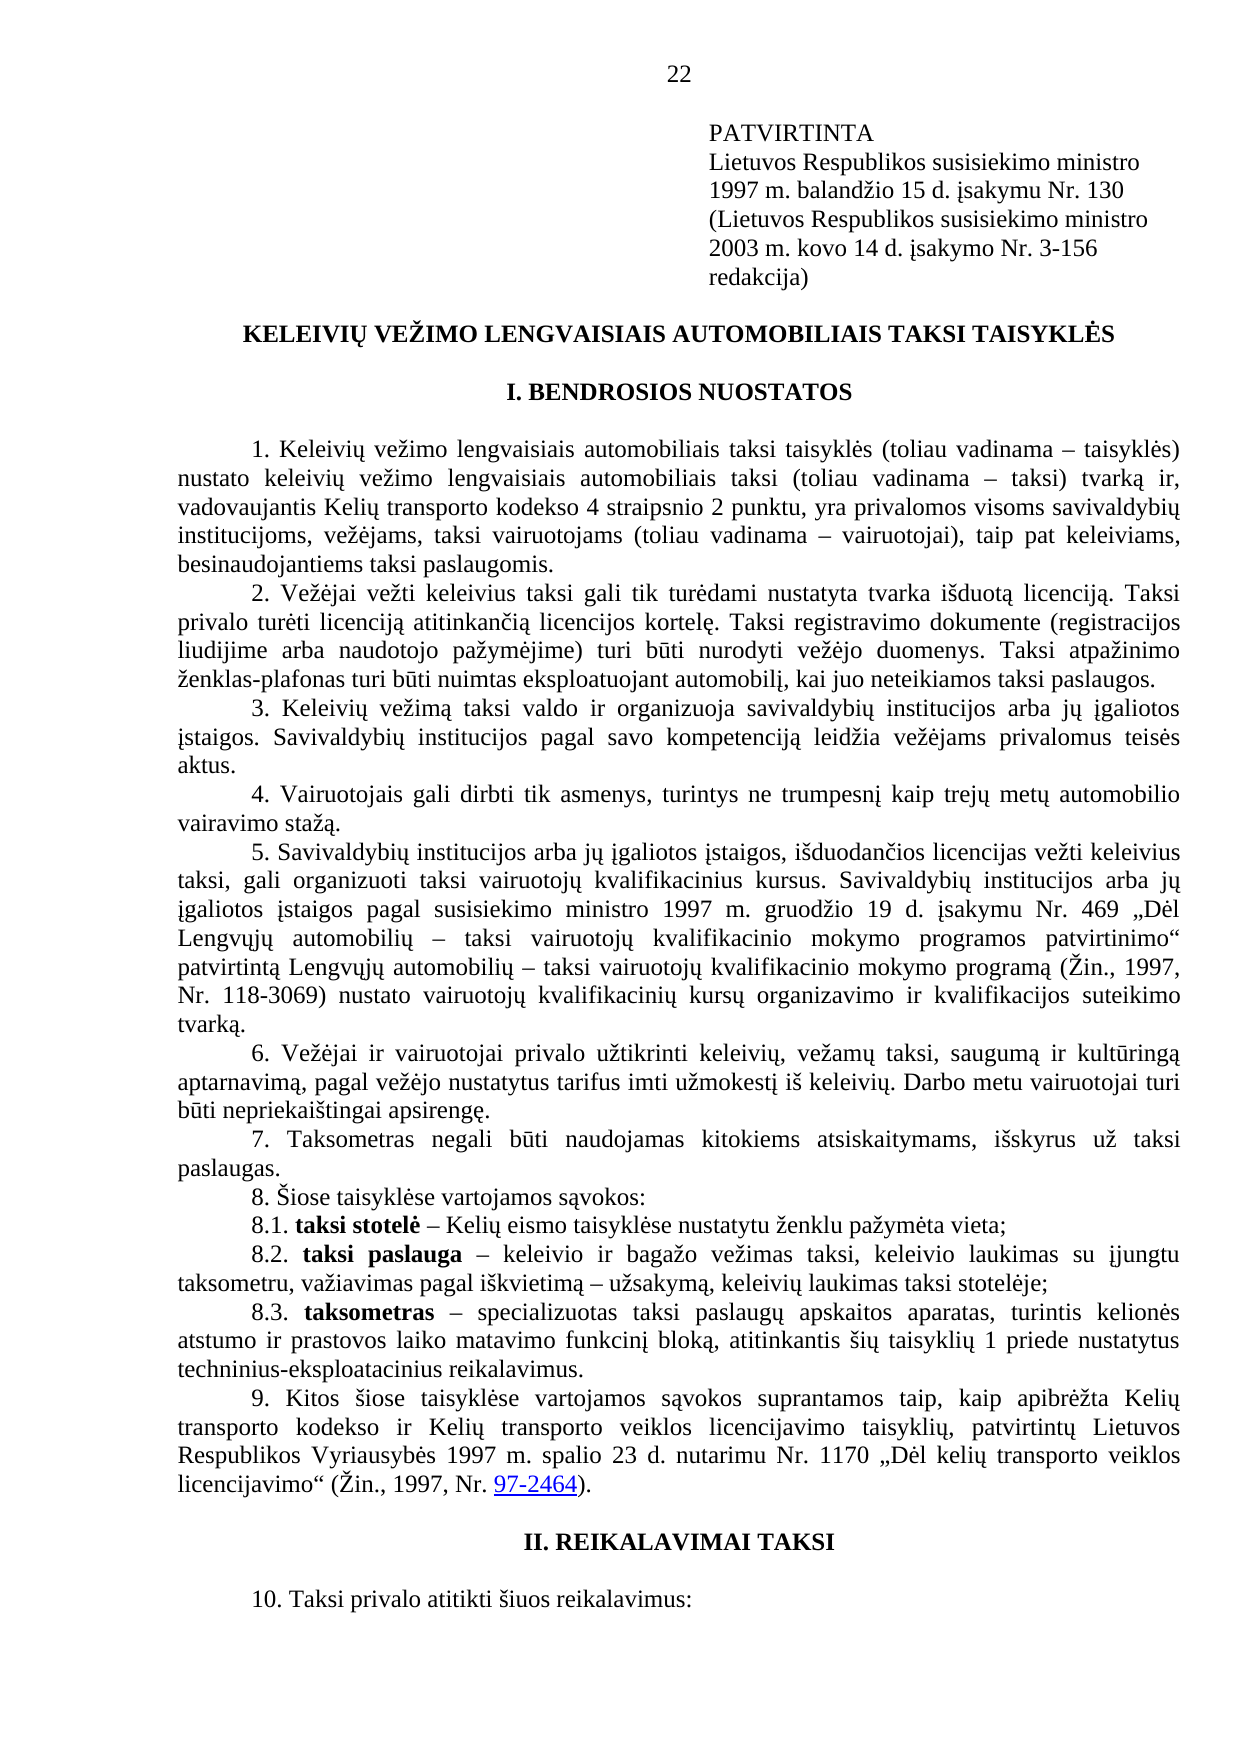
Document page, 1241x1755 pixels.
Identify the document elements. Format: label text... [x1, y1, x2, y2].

text 7. Taksometras negali būti naudojamas kitokiems atsiskaitymams, išskyrus už taksi paslaugas. [177, 1124, 1181, 1182]
text 8. Šiose taisyklėse vartojamos sąvokos: [177, 1182, 1181, 1211]
text 9. Kitos šiose taisyklėse vartojamos sąvokos suprantamos taip, kaip apibrėžta Kelių transporto kodekso ir Kelių transporto veiklos licencijavimo taisyklių, patvirtintų Lietuvos Respublikos Vyriausybės 1997 m. spalio 23 d. nutarimu Nr. 1170 „Dėl kelių transporto veiklos licencijavimo“ (Žin., 1997, Nr. 97-2464). [177, 1383, 1181, 1498]
text 3. Keleivių vežimą taksi valdo ir organizuoja savivaldybių institucijos arba jų įgaliotos įstaigos. Savivaldybių institucijos pagal savo kompetenciją leidžia vežėjams privalomus teisės aktus. [177, 693, 1181, 779]
text (Lietuvos Respublikos susisiekimo ministro [177, 204, 1181, 233]
text 8.1. taksi stotelė – Kelių eismo taisyklėse nustatytu ženklu pažymėta vieta; [177, 1211, 1181, 1239]
text Lietuvos Respublikos susisiekimo ministro [177, 147, 1181, 176]
text 1. Keleivių vežimo lengvaisiais automobiliais taksi taisyklės (toliau vadinama – taisyklės) nustato keleivių vežimo lengvaisiais automobiliais taksi (toliau vadinama – taksi) tvarką ir, vadovaujantis Kelių transporto kodekso 4 straipsnio 2 punktu, yra privalomos visoms savivaldybių institucijoms, vežėjams, taksi vairuotojams (toliau vadinama – vairuotojai), taip pat keleiviams, besinaudojantiems taksi paslaugomis. [177, 434, 1181, 578]
text redakcija) [177, 262, 1181, 291]
text 5. Savivaldybių institucijos arba jų įgaliotos įstaigos, išduodančios licencijas vežti keleivius taksi, gali organizuoti taksi vairuotojų kvalifikacinius kursus. Savivaldybių institucijos arba jų įgaliotos įstaigos pagal susisiekimo ministro 1997 m. gruodžio 19 d. įsakymu Nr. 469 „Dėl Lengvųjų automobilių – taksi vairuotojų kvalifikacinio mokymo programos patvirtinimo“ patvirtintą Lengvųjų automobilių – taksi vairuotojų kvalifikacinio mokymo programą (Žin., 1997, Nr. 118‑3069) nustato vairuotojų kvalifikacinių kursų organizavimo ir kvalifikacijos suteikimo tvarką. [177, 837, 1181, 1038]
text II. REIKALAVIMAI TAKSI [177, 1527, 1181, 1556]
text 8.3. taksometras – specializuotas taksi paslaugų apskaitos aparatas, turintis kelionės atstumo ir prastovos laiko matavimo funkcinį bloką, atitinkantis šių taisyklių 1 priede nustatytus techninius-eksploatacinius reikalavimus. [177, 1297, 1181, 1383]
text I. BENDROSIOS NUOSTATOS [177, 377, 1181, 406]
text PATVIRTINTA [709, 118, 1181, 147]
text 2. Vežėjai vežti keleivius taksi gali tik turėdami nustatyta tvarka išduotą licenciją. Taksi privalo turėti licenciją atitinkančią licencijos kortelę. Taksi registravimo dokumente (registracijos liudijime arba naudotojo pažymėjime) turi būti nurodyti vežėjo duomenys. Taksi atpažinimo ženklas-plafonas turi būti nuimtas eksploatuojant automobilį, kai juo neteikiamos taksi paslaugos. [177, 578, 1181, 693]
text 4. Vairuotojais gali dirbti tik asmenys, turintys ne trumpesnį kaip trejų metų automobilio vairavimo stažą. [177, 779, 1181, 837]
text 2003 m. kovo 14 d. įsakymo Nr. 3-156 [177, 233, 1181, 262]
text KELEIVIŲ VEŽIMO LENGVAISIAIS AUTOMOBILIAIS TAKSI TAISYKLĖS [177, 319, 1181, 348]
text 8.2. taksi paslauga – keleivio ir bagažo vežimas taksi, keleivio laukimas su įjungtu taksometru, važiavimas pagal iškvietimą – užsakymą, keleivių laukimas taksi stotelėje; [177, 1239, 1181, 1297]
text 10. Taksi privalo atitikti šiuos reikalavimus: [177, 1584, 1181, 1613]
text 6. Vežėjai ir vairuotojai privalo užtikrinti keleivių, vežamų taksi, saugumą ir kultūringą aptarnavimą, pagal vežėjo nustatytus tarifus imti užmokestį iš keleivių. Darbo metu vairuotojai turi būti nepriekaištingai apsirengę. [177, 1038, 1181, 1124]
text 1997 m. balandžio 15 d. įsakymu Nr. 130 [177, 176, 1181, 204]
